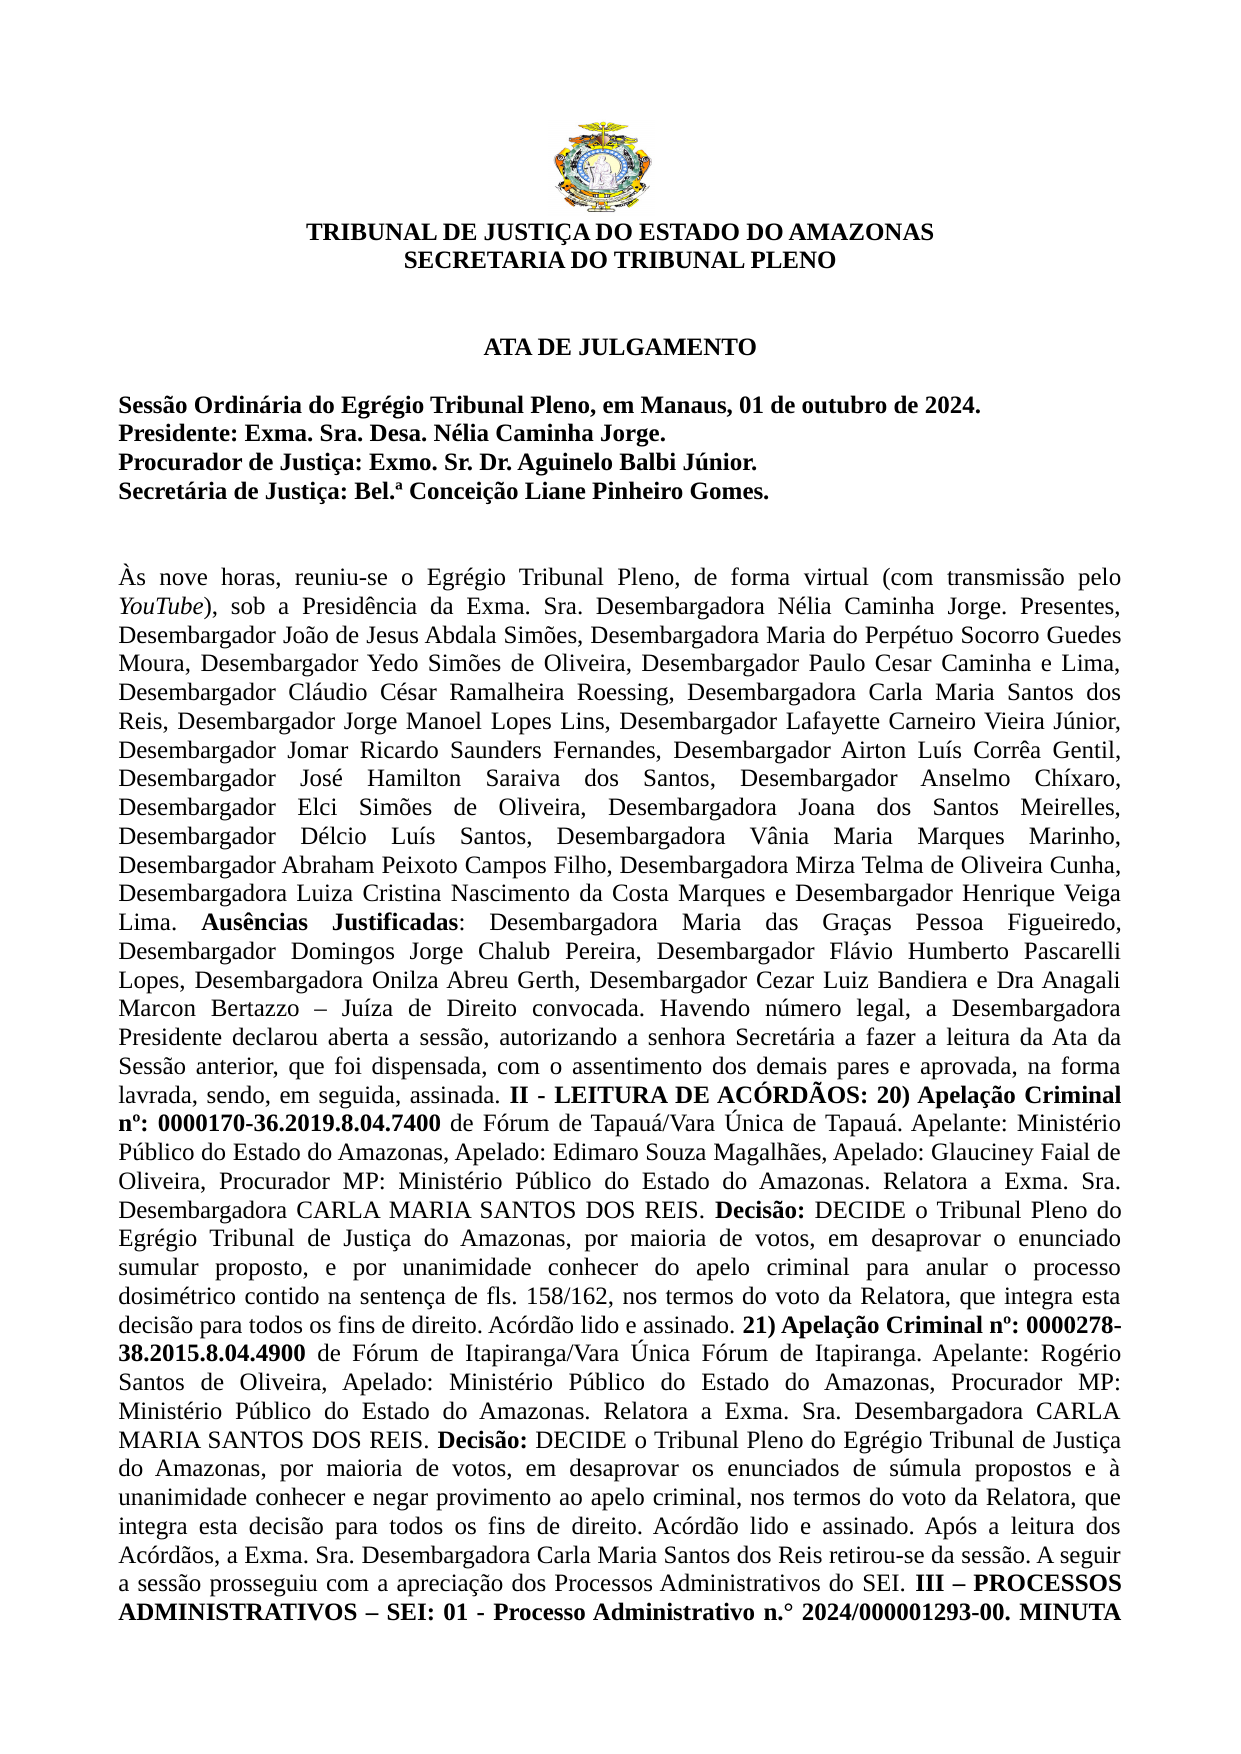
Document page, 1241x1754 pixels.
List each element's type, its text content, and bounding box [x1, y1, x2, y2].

text Às nove horas, reuniu-se o Egrégio Tribunal Pleno, de forma virtual (com transmissão pelo YouTube), sob a Presidência da Exma. Sra. Desembargadora Nélia Caminha Jorge. Presentes, Desembargador João de Jesus Abdala Simões, Desembargadora Maria do Perpétuo Socorro Guedes Moura, Desembargador Yedo Simões de Oliveira, Desembargador Paulo Cesar Caminha e Lima, Desembargador Cláudio César Ramalheira Roessing, Desembargadora Carla Maria Santos dos Reis, Desembargador Jorge Manoel Lopes Lins, Desembargador Lafayette Carneiro Vieira Júnior, Desembargador Jomar Ricardo Saunders Fernandes, Desembargador Airton Luís Corrêa Gentil, Desembargador José Hamilton Saraiva dos Santos, Desembargador Anselmo Chíxaro, Desembargador Elci Simões de Oliveira, Desembargadora Joana dos Santos Meirelles, Desembargador Délcio Luís Santos, Desembargadora Vânia Maria Marques Marinho, Desembargador Abraham Peixoto Campos Filho, Desembargadora Mirza Telma de Oliveira Cunha, Desembargadora Luiza Cristina Nascimento da Costa Marques e Desembargador Henrique Veiga Lima. Ausências Justificadas: Desembargadora Maria das Graças Pessoa Figueiredo, Desembargador Domingos Jorge Chalub Pereira, Desembargador Flávio Humberto Pascarelli Lopes, Desembargadora Onilza Abreu Gerth, Desembargador Cezar Luiz Bandiera e Dra Anagali Marcon Bertazzo – Juíza de Direito convocada. Havendo número legal, a Desembargadora Presidente declarou aberta a sessão, autorizando a senhora Secretária a fazer a leitura da Ata da Sessão anterior, que foi dispensada, com o assentimento dos demais pares e aprovada, na forma lavrada, sendo, em seguida, assinada. II - LEITURA DE ACÓRDÃOS: 20) Apelação Criminal nº: 0000170-36.2019.8.04.7400 de Fórum de Tapauá/Vara Única de Tapauá. Apelante: Ministério Público do Estado do Amazonas, Apelado: Edimaro Souza Magalhães, Apelado: Glauciney Faial de Oliveira, Procurador MP: Ministério Público do Estado do Amazonas. Relatora a Exma. Sra. Desembargadora CARLA MARIA SANTOS DOS REIS. Decisão: DECIDE o Tribunal Pleno do Egrégio Tribunal de Justiça do Amazonas, por maioria de votos, em desaprovar o enunciado sumular proposto, e por unanimidade conhecer do apelo criminal para anular o processo dosimétrico contido na sentença de fls. 158/162, nos termos do voto da Relatora, que integra esta decisão para todos os fins de direito. Acórdão lido e assinado. 21) Apelação Criminal nº: 0000278-38.2015.8.04.4900 de Fórum de Itapiranga/Vara Única Fórum de Itapiranga. Apelante: Rogério Santos de Oliveira, Apelado: Ministério Público do Estado do Amazonas, Procurador MP: Ministério Público do Estado do Amazonas. Relatora a Exma. Sra. Desembargadora CARLA MARIA SANTOS DOS REIS. Decisão: DECIDE o Tribunal Pleno do Egrégio Tribunal de Justiça do Amazonas, por maioria de votos, em desaprovar os enunciados de súmula propostos e à unanimidade conhecer e negar provimento ao apelo criminal, nos termos do voto da Relatora, que integra esta decisão para todos os fins de direito. Acórdão lido e assinado. Após a leitura dos Acórdãos, a Exma. Sra. Desembargadora Carla Maria Santos dos Reis retirou-se da sessão. A seguir a sessão prosseguiu com a apreciação dos Processos Administrativos do SEI. III – PROCESSOS ADMINISTRATIVOS – SEI: 01 - Processo Administrativo n.° 2024/000001293-00. MINUTA [118, 562, 1122, 1626]
picture [548, 119, 655, 216]
text Procurador de Justiça: Exmo. Sr. Dr. Aguinelo Balbi Júnior. [118, 447, 1122, 476]
text Secretária de Justiça: Bel.ª Conceição Liane Pinheiro Gomes. [118, 476, 1122, 505]
text Presidente: Exma. Sra. Desa. Nélia Caminha Jorge. [118, 418, 1122, 447]
text ATA DE JULGAMENTO [118, 332, 1122, 361]
text Sessão Ordinária do Egrégio Tribunal Pleno, em Manaus, 01 de outubro de 2024. [118, 390, 1122, 418]
